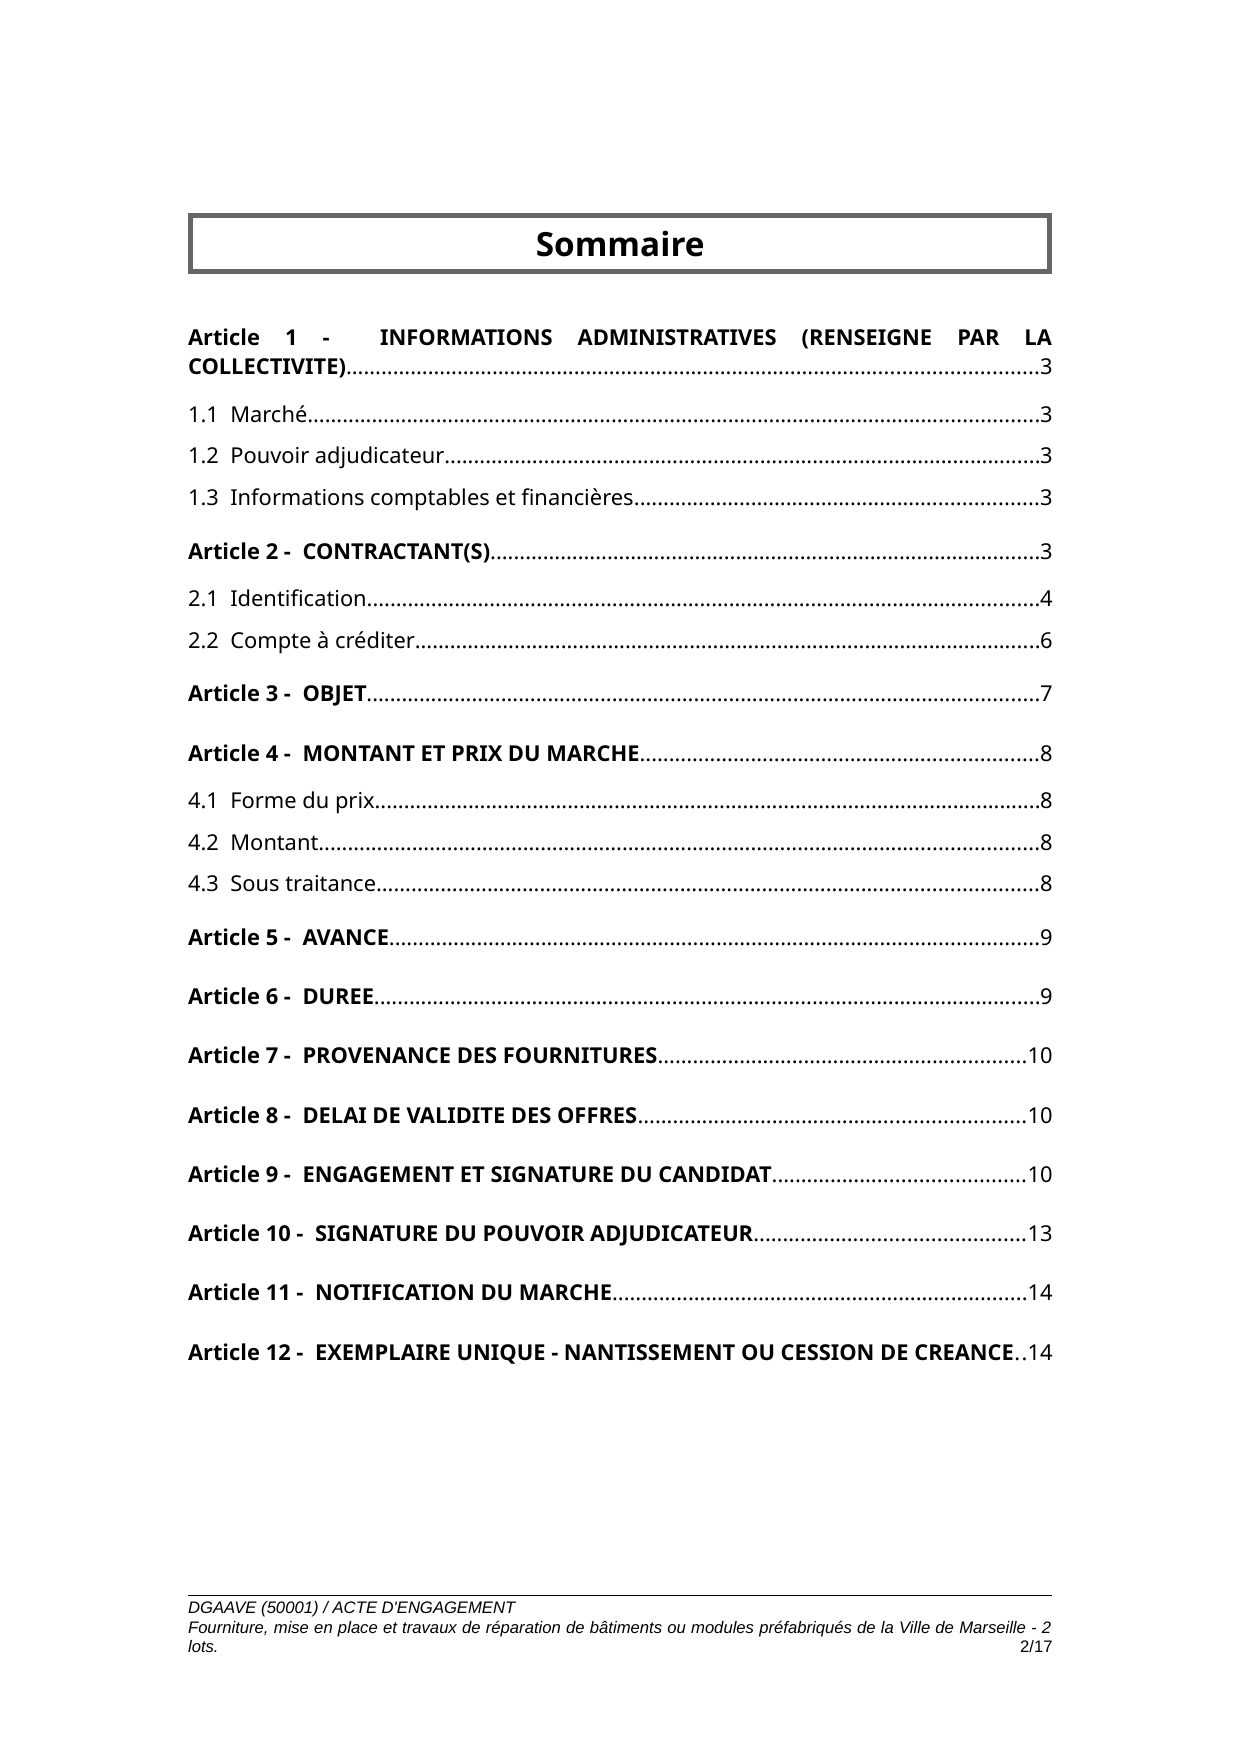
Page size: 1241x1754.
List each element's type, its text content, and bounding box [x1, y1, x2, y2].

text 1.1 Marché 3 [188, 399, 1052, 429]
text Article 8 - DELAI DE VALIDITE DES OFFRES 10 [188, 1099, 1052, 1129]
text Article 3 - OBJET 7 [188, 678, 1052, 708]
text Article 6 - DUREE 9 [188, 981, 1052, 1011]
text 1.3 Informations comptables et financières 3 [188, 482, 1052, 512]
text 4.1 Forme du prix 8 [188, 785, 1052, 815]
text Article 4 - MONTANT ET PRIX DU MARCHE 8 [188, 737, 1052, 767]
text 1.2 Pouvoir adjudicateur 3 [188, 441, 1052, 470]
text 4.2 Montant 8 [188, 827, 1052, 856]
text Article 2 - CONTRACTANT(S) 3 [188, 536, 1052, 565]
text 2.1 Identification 4 [188, 583, 1052, 613]
subtitle Sommaire [193, 218, 1047, 269]
text 2.2 Compte à créditer 6 [188, 625, 1052, 654]
text Article 12 - EXEMPLAIRE UNIQUE - NANTISSEMENT OU CESSION DE CREANCE 14 [188, 1337, 1052, 1366]
text 4.3 Sous traitance 8 [188, 868, 1052, 898]
text Article 9 - ENGAGEMENT ET SIGNATURE DU CANDIDAT 10 [188, 1159, 1052, 1189]
text Article 10 - SIGNATURE DU POUVOIR ADJUDICATEUR 13 [188, 1218, 1052, 1248]
text Article 5 - AVANCE 9 [188, 922, 1052, 952]
text Article 11 - NOTIFICATION DU MARCHE 14 [188, 1277, 1052, 1307]
text Article 1 - INFORMATIONS ADMINISTRATIVES (RENSEIGNE PAR LA COLLECTIVITE) 3 [188, 322, 1052, 381]
text Article 7 - PROVENANCE DES FOURNITURES 10 [188, 1040, 1052, 1070]
